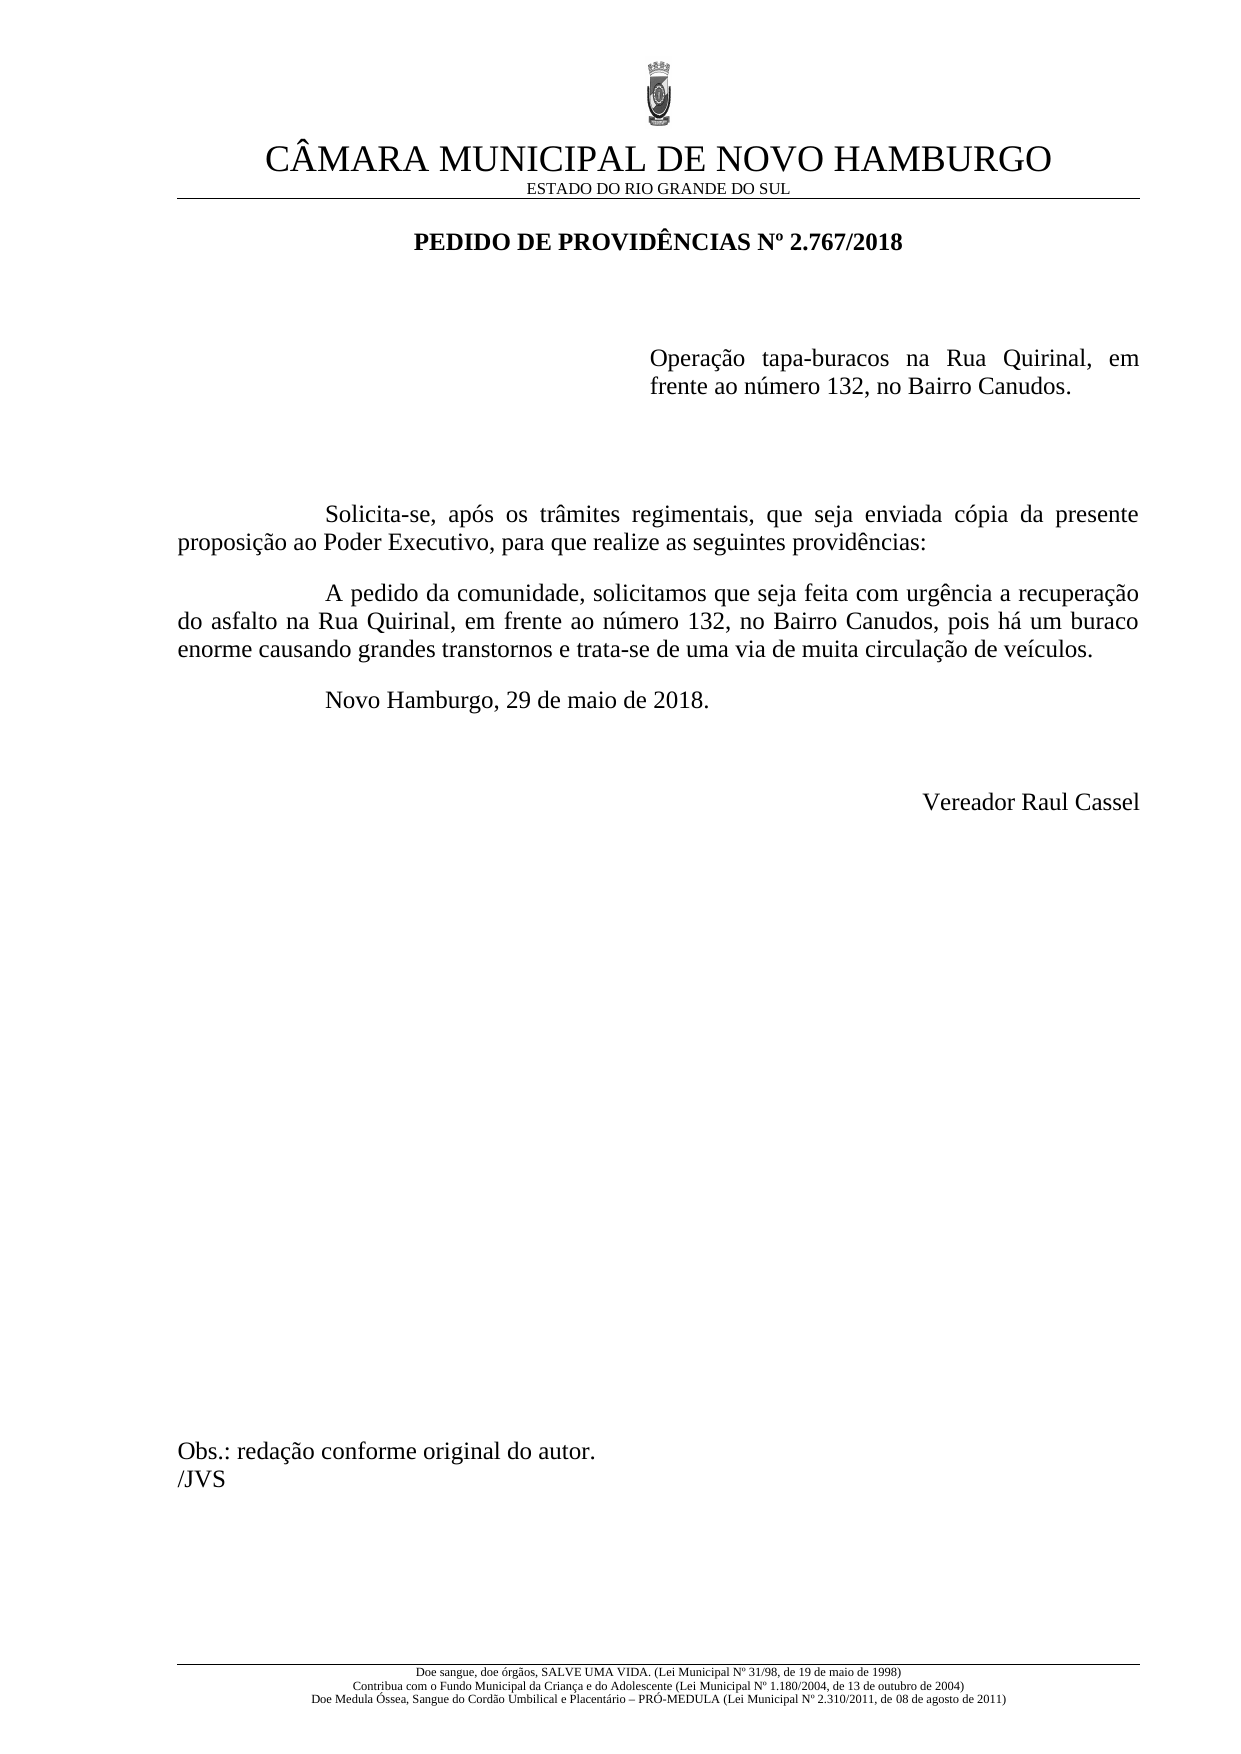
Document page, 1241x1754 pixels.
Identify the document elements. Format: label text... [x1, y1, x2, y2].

text Novo Hamburgo, 29 de maio de 2018. [177, 686, 1140, 714]
text PEDIDO DE PROVIDÊNCIAS Nº 2.767/2018 [177, 228, 1140, 256]
text Solicita-se, após os trâmites regimentais, que seja enviada cópia da presente proposição ao Poder Executivo, para que realize as seguintes providências: [177, 500, 1140, 556]
text /JVS [177, 1465, 1140, 1493]
text A pedido da comunidade, solicitamos que seja feita com urgência a recuperação do asfalto na Rua Quirinal, em frente ao número 132, no Bairro Canudos, pois há um buraco enorme causando grandes transtornos e trata-se de uma via de muita circulação de veículos. [177, 579, 1140, 662]
text Operação tapa-buracos na Rua Quirinal, em frente ao número 132, no Bairro Canudos. [649, 344, 1140, 400]
text Vereador Raul Cassel [177, 788, 1140, 816]
text Obs.: redação conforme original do autor. [177, 1437, 1140, 1465]
